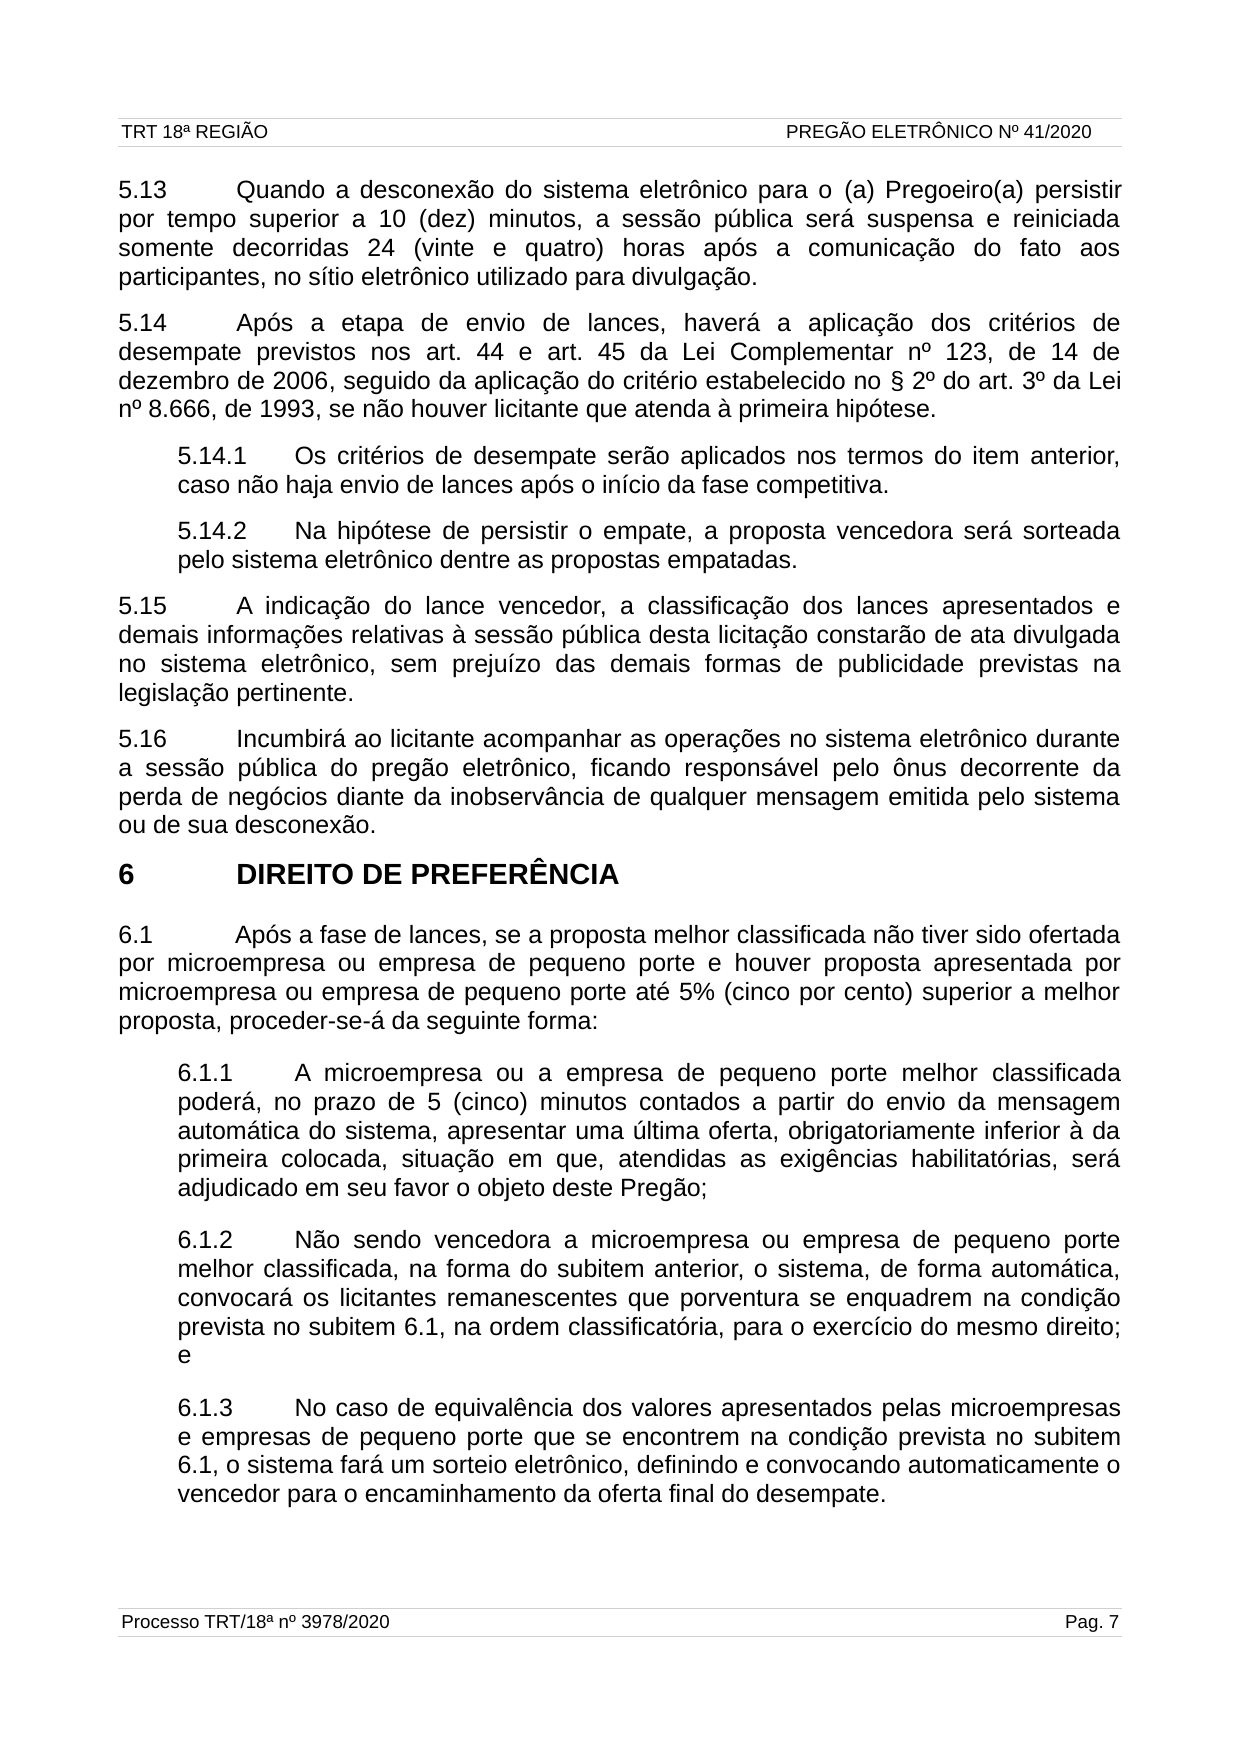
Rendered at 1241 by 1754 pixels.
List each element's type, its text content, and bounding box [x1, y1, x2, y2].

text 5.14.2 Na hipótese de persistir o empate, a proposta vencedora será sorteada pelo sistema eletrônico dentre as propostas empatadas. [177, 516, 1122, 573]
text 5.13 Quando a desconexão do sistema eletrônico para o (a) Pregoeiro(a) persistir por tempo superior a 10 (dez) minutos, a sessão pública será suspensa e reiniciada somente decorridas 24 (vinte e quatro) horas após a comunicação do fato aos participantes, no sítio eletrônico utilizado para divulgação. [118, 175, 1122, 290]
text 5.16 Incumbirá ao licitante acompanhar as operações no sistema eletrônico durante a sessão pública do pregão eletrônico, ficando responsável pelo ônus decorrente da perda de negócios diante da inobservância de qualquer mensagem emitida pelo sistema ou de sua desconexão. [118, 724, 1122, 839]
text 6.1.2 Não sendo vencedora a microempresa ou empresa de pequeno porte melhor classificada, na forma do subitem anterior, o sistema, de forma automática, convocará os licitantes remanescentes que porventura se enquadrem na condição prevista no subitem 6.1, na ordem classificatória, para o exercício do mesmo direito; e [177, 1226, 1122, 1369]
text 6.1 Após a fase de lances, se a proposta melhor classificada não tiver sido ofertada por microempresa ou empresa de pequeno porte e houver proposta apresentada por microempresa ou empresa de pequeno porte até 5% (cinco por cento) superior a melhor proposta, proceder-se-á da seguinte forma: [118, 920, 1122, 1035]
text 6.1.1 A microempresa ou a empresa de pequeno porte melhor classificada poderá, no prazo de 5 (cinco) minutos contados a partir do envio da mensagem automática do sistema, apresentar uma última oferta, obrigatoriamente inferior à da primeira colocada, situação em que, atendidas as exigências habilitatórias, será adjudicado em seu favor o objeto deste Pregão; [177, 1058, 1122, 1202]
text 6 DIREITO DE PREFERÊNCIA [118, 857, 1122, 890]
text 5.15 A indicação do lance vencedor, a classificação dos lances apresentados e demais informações relativas à sessão pública desta licitação constarão de ata divulgada no sistema eletrônico, sem prejuízo das demais formas de publicidade previstas na legislação pertinente. [118, 591, 1122, 706]
text 5.14 Após a etapa de envio de lances, haverá a aplicação dos critérios de desempate previstos nos art. 44 e art. 45 da Lei Complementar nº 123, de 14 de dezembro de 2006, seguido da aplicação do critério estabelecido no § 2º do art. 3º da Lei nº 8.666, de 1993, se não houver licitante que atenda à primeira hipótese. [118, 308, 1122, 423]
text 5.14.1 Os critérios de desempate serão aplicados nos termos do item anterior, caso não haja envio de lances após o início da fase competitiva. [177, 441, 1122, 498]
list 6.1.3 No caso de equivalência dos valores apresentados pelas microempresas e empresas de pequeno porte que se encontrem na condição prevista no subitem 6.1, o sistema fará um sorteio eletrônico, definindo e convocando automaticamente o vencedor para o encaminhamento da oferta final do desempate. [177, 1393, 1122, 1508]
